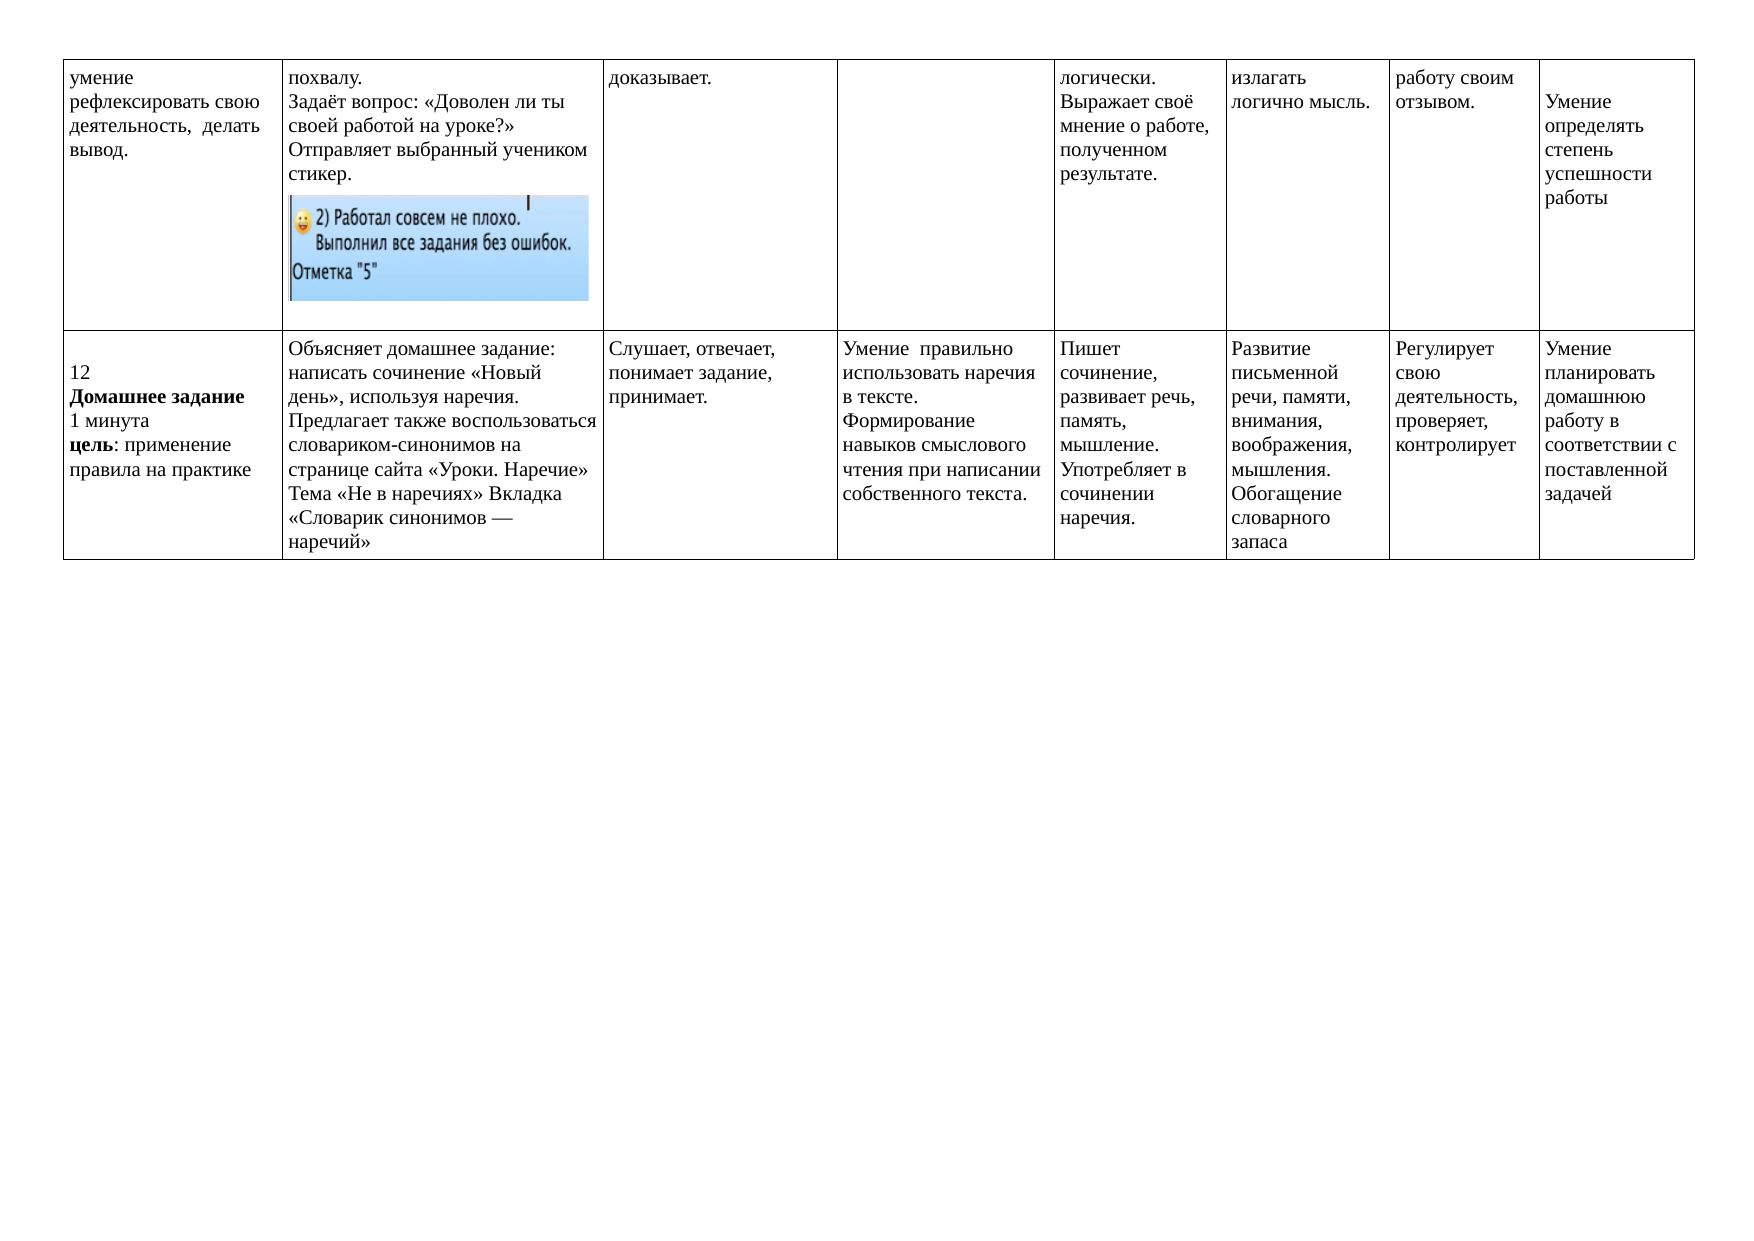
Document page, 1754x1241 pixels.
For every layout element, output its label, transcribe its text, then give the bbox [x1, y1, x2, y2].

table_cell излагать логично мысль. [1227, 60, 1389, 330]
table_cell Развитие письменной речи, памяти, внимания, воображения, мышления. Обогащение словарного запаса [1227, 331, 1389, 558]
table_cell Объясняет домашнее задание: написать сочинение «Новый день», используя наречия. Предлагает также воспользоваться словариком-синонимов на странице сайта «Уроки. Наречие» Тема «Не в наречиях» Вкладка «Словарик синонимов — наречий» [283, 331, 603, 558]
table_cell Пишет сочинение, развивает речь, память, мышление. Употребляет в сочинении наречия. [1055, 331, 1226, 558]
picture [288, 195, 590, 301]
table_cell [838, 60, 1054, 330]
table_cell Умение правильно использовать наречия в тексте. Формирование навыков смыслового чтения при написании собственного текста. [838, 331, 1054, 558]
table_cell 12 Домашнее задание 1 минута цель: применение правила на практике [64, 331, 282, 558]
table_cell логически. Выражает своё мнение о работе, полученном результате. [1055, 60, 1226, 330]
table_cell похвалу. Задаёт вопрос: «Доволен ли ты своей работой на уроке?» Отправляет выбранный учеником стикер. [283, 60, 603, 330]
table_cell умение рефлексировать свою деятельность, делать вывод. [64, 60, 282, 330]
table_cell Слушает, отвечает, понимает задание, принимает. [604, 331, 837, 558]
table_cell доказывает. [604, 60, 837, 330]
table_cell Умение планировать домашнюю работу в соответствии с поставленной задачей [1540, 331, 1694, 558]
table_cell Умение определять степень успешности работы [1540, 60, 1694, 330]
table_cell Регулирует свою деятельность, проверяет, контролирует [1390, 331, 1539, 558]
table_cell работу своим отзывом. [1390, 60, 1539, 330]
